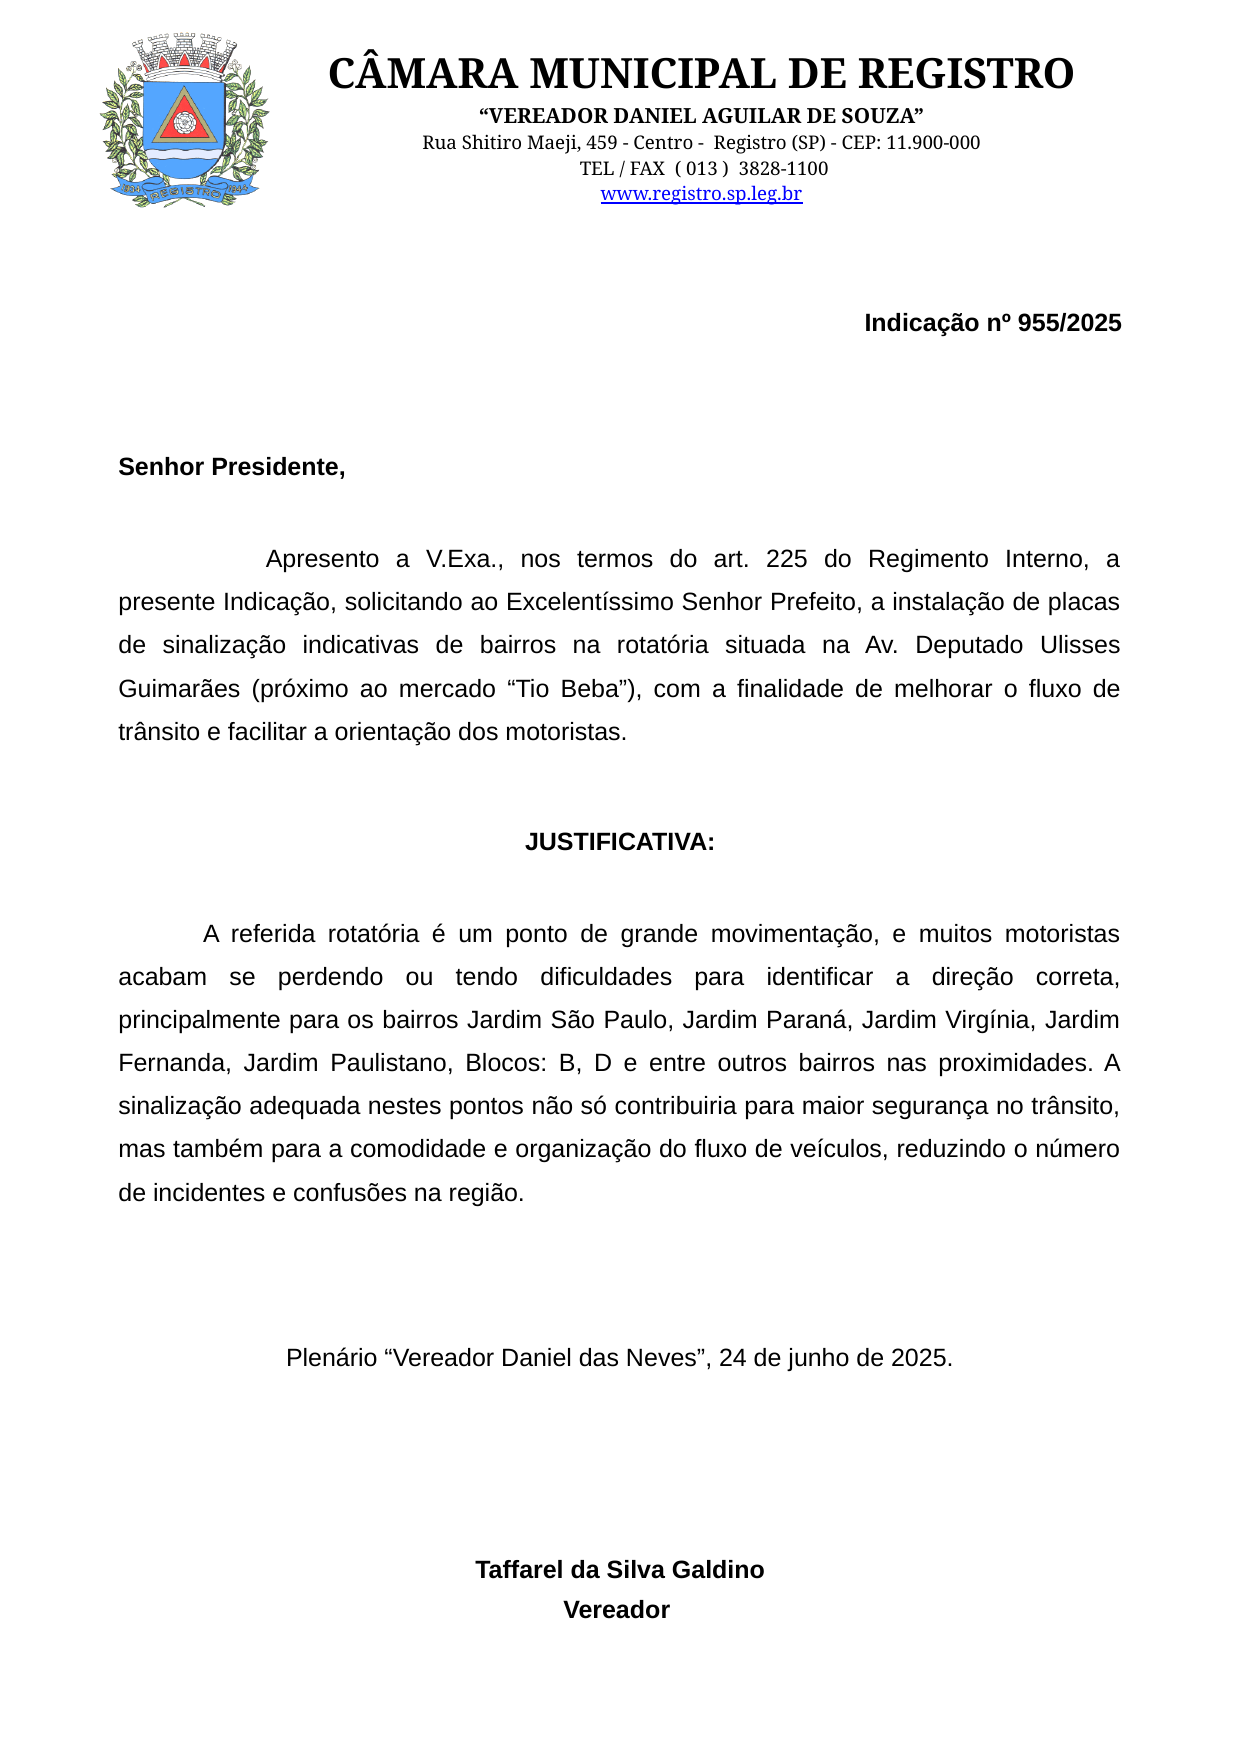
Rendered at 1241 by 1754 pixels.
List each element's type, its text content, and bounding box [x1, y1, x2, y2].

text Vereador [118, 1595, 1122, 1624]
text Apresento a V.Exa., nos termos do art. 225 do Regimento Interno, a presente Indicação, solicitando ao Excelentíssimo Senhor Prefeito, a instalação de placas de sinalização indicativas de bairros na rotatória situada na Av. Deputado Ulisses Guimarães (próximo ao mercado “Tio Beba”), com a finalidade de melhorar o fluxo de trânsito e facilitar a orientação dos motoristas. [118, 544, 1122, 745]
text JUSTIFICATIVA: [118, 827, 1122, 855]
text Senhor Presidente, [118, 452, 1122, 481]
text Indicação nº 955/2025 [118, 308, 1122, 337]
text Plenário “Vereador Daniel das Neves”, 24 de junho de 2025. [118, 1343, 1122, 1372]
text Taffarel da Silva Galdino [118, 1555, 1122, 1583]
text A referida rotatória é um ponto de grande movimentação, e muitos motoristas acabam se perdendo ou tendo dificuldades para identificar a direção correta, principalmente para os bairros Jardim São Paulo, Jardim Paraná, Jardim Virgínia, Jardim Fernanda, Jardim Paulistano, Blocos: B, D e entre outros bairros nas proximidades. A sinalização adequada nestes pontos não só contribuiria para maior segurança no trânsito, mas também para a comodidade e organização do fluxo de veículos, reduzindo o número de incidentes e confusões na região. [118, 919, 1122, 1206]
